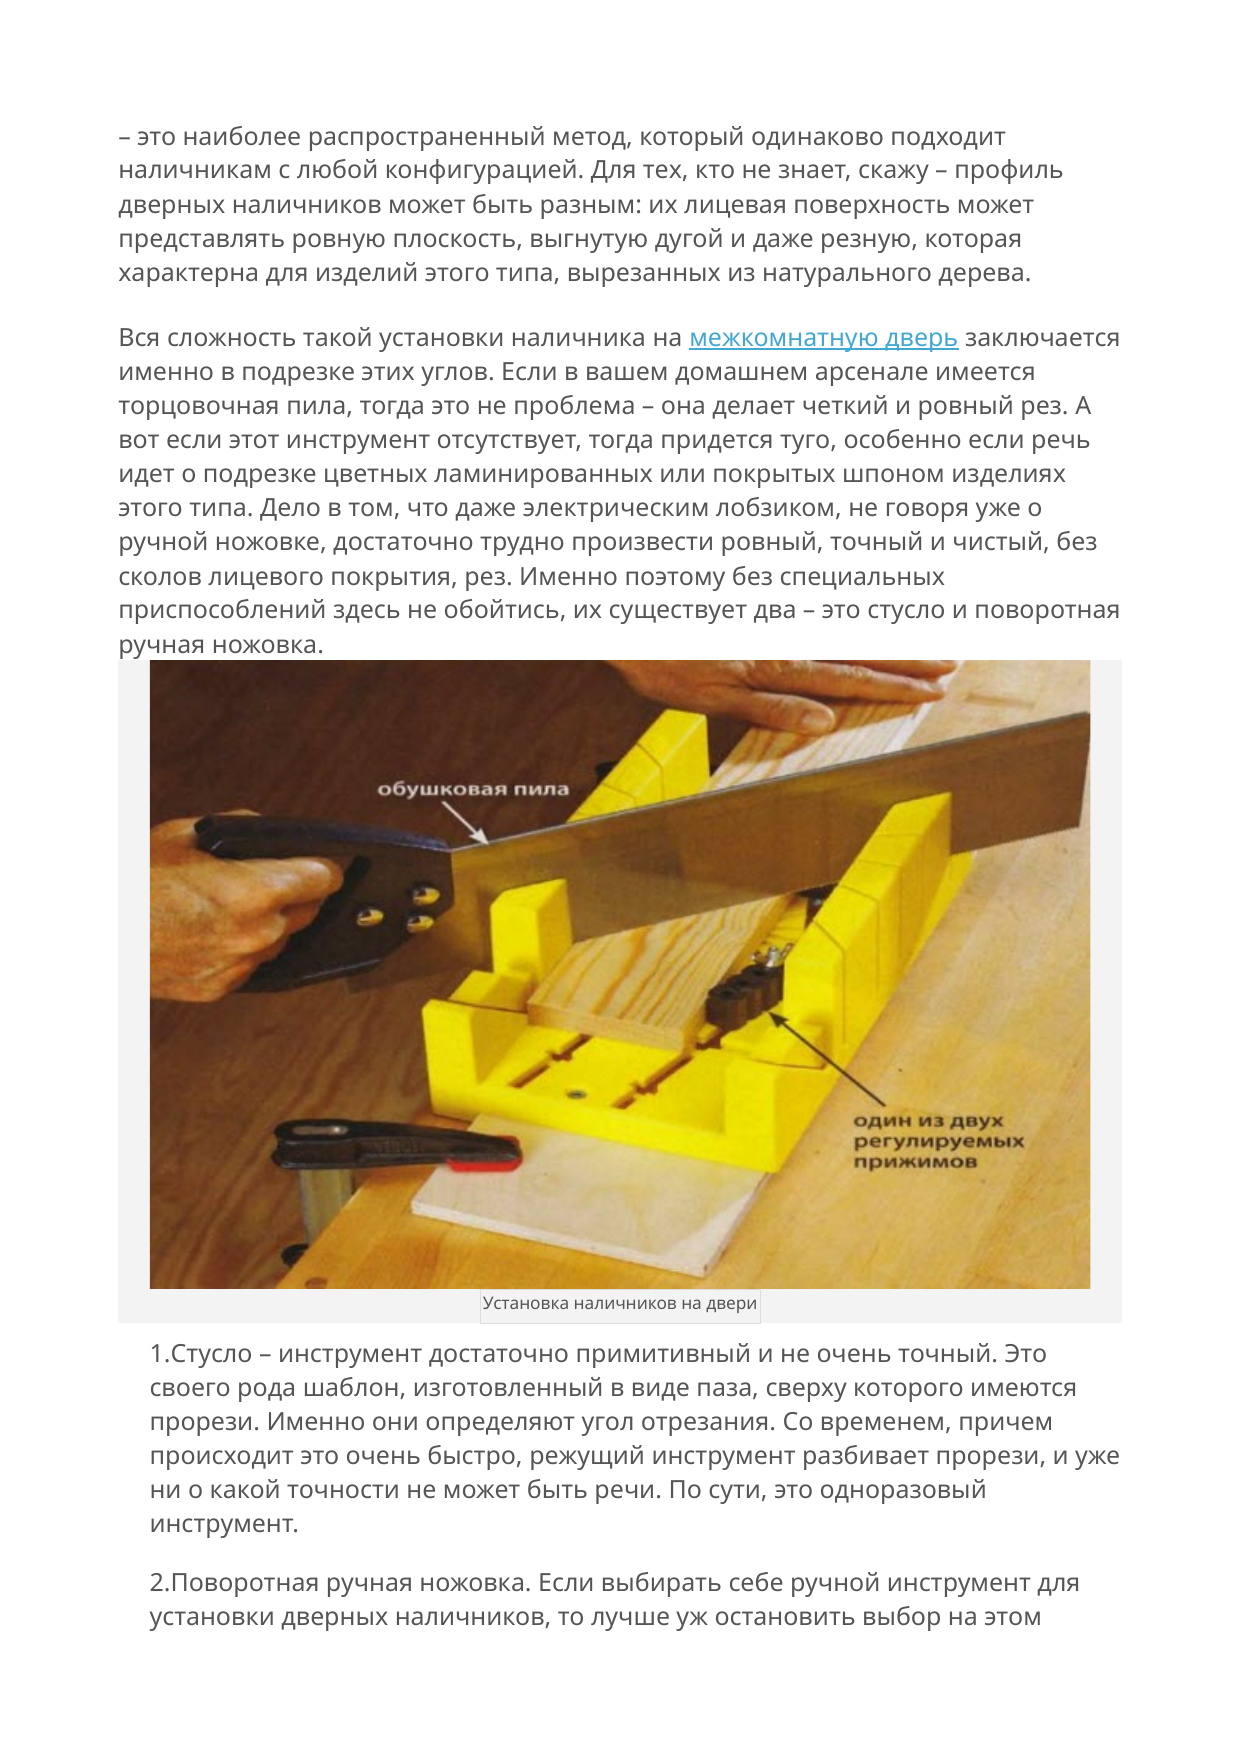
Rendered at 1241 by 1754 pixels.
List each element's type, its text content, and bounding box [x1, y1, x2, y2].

list Поворотная ручная ножовка. Если выбирать себе ручной инструмент для установки дверных наличников, то лучше уж остановить выбор на этом [149, 1565, 1122, 1633]
list Стусло – инструмент достаточно примитивный и не очень точный. Это своего рода шаблон, изготовленный в виде паза, сверху которого имеются прорези. Именно они определяют угол отрезания. Со временем, причем происходит это очень быстро, режущий инструмент разбивает прорези, и уже ни о какой точности не может быть речи. По сути, это одноразовый инструмент. [149, 1335, 1122, 1540]
text – это наиболее распространенный метод, который одинаково подходит наличникам с любой конфигурацией. Для тех, кто не знает, скажу – профиль дверных наличников может быть разным: их лицевая поверхность может представлять ровную плоскость, выгнутую дугой и даже резную, которая характерна для изделий этого типа, вырезанных из натурального дерева. [118, 118, 1122, 288]
text [761, 1288, 1106, 1323]
text [134, 1288, 480, 1323]
picture [149, 660, 1091, 1289]
text Установка наличников на двери [481, 1290, 760, 1323]
text Вся сложность такой установки наличника на межкомнатную дверь заключается именно в подрезке этих углов. Если в вашем домашнем арсенале имеется торцовочная пила, тогда это не проблема – она делает четкий и ровный рез. А вот если этот инструмент отсутствует, тогда придется туго, особенно если речь идет о подрезке цветных ламинированных или покрытых шпоном изделиях этого типа. Дело в том, что даже электрическим лобзиком, не говоря уже о ручной ножовке, достаточно трудно произвести ровный, точный и чистый, без сколов лицевого покрытия, рез. Именно поэтому без специальных приспособлений здесь не обойтись, их существует два – это стусло и поворотная ручная ножовка. [118, 320, 1122, 660]
